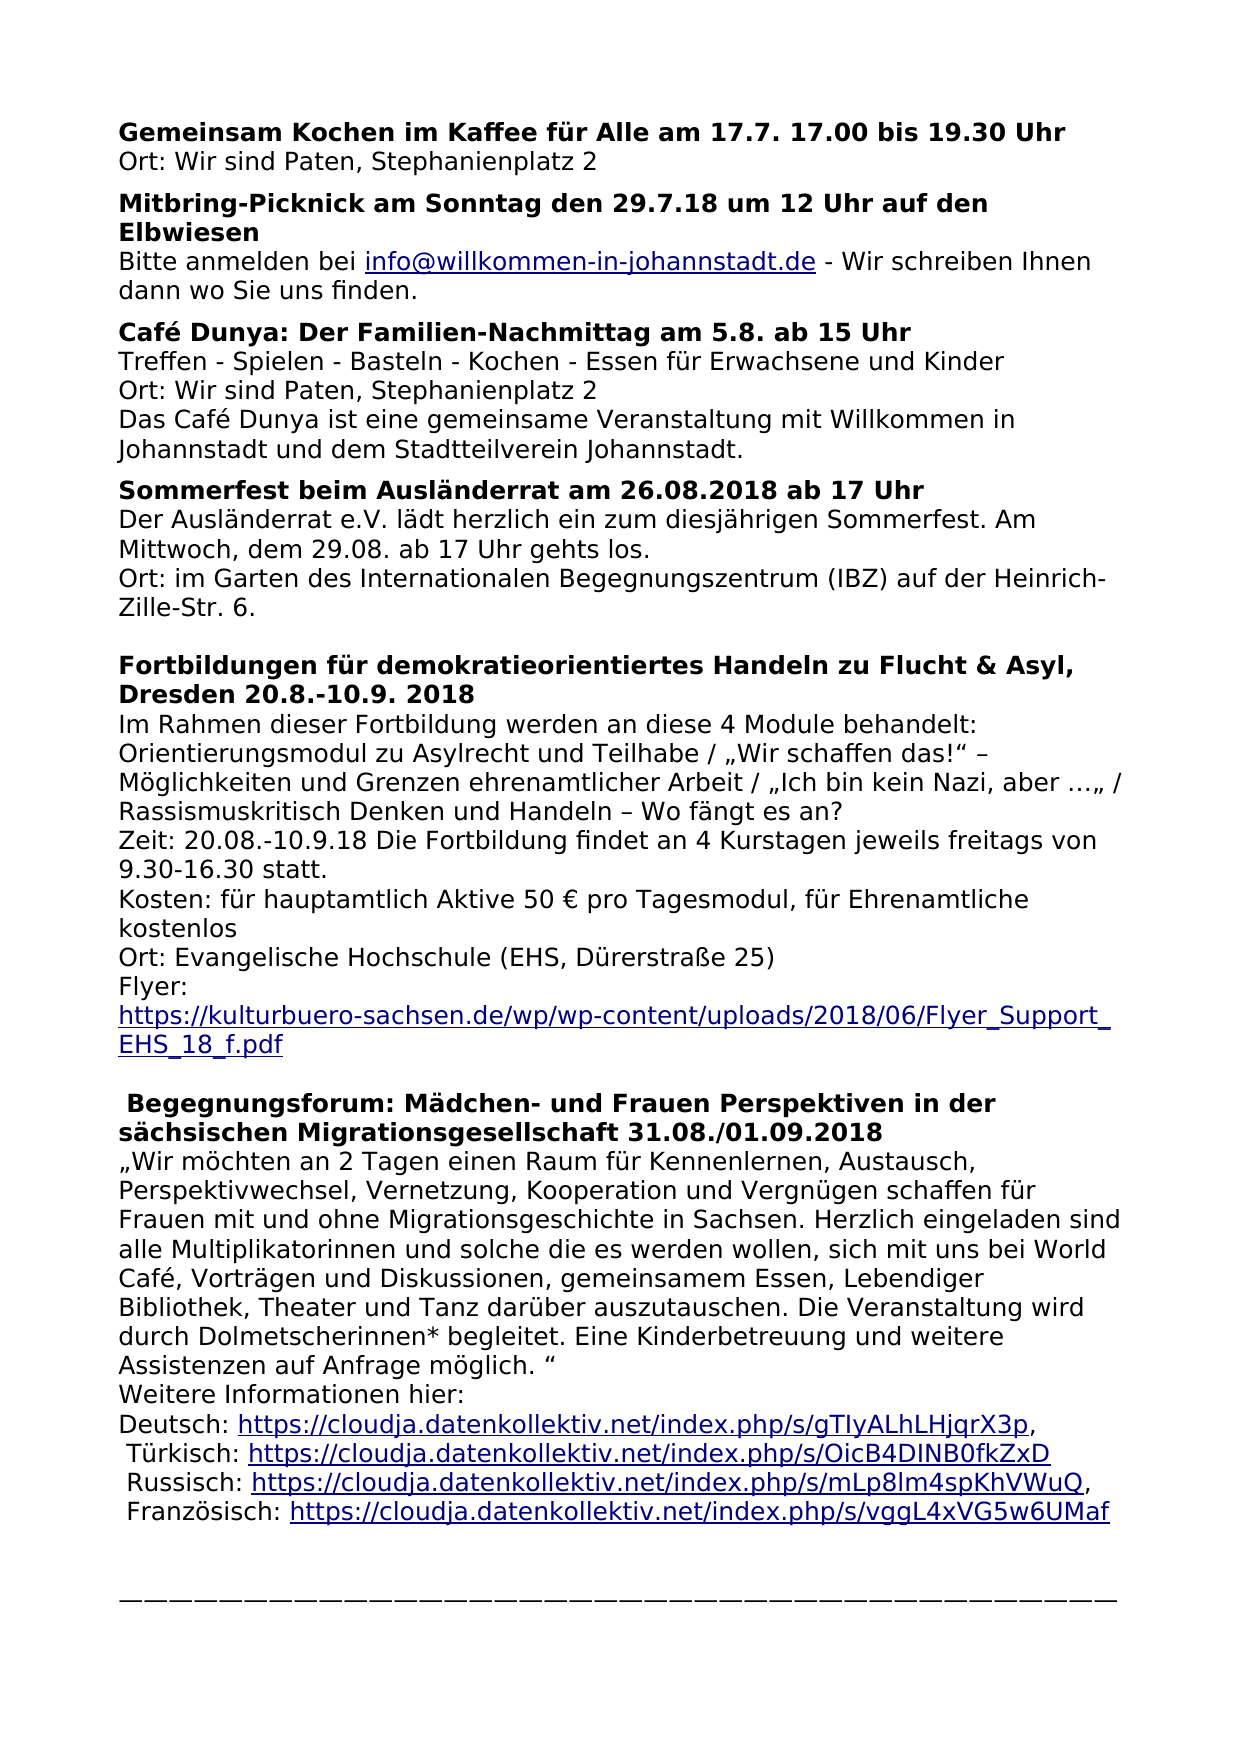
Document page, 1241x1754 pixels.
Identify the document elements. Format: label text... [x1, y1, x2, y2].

text Mitbring-Picknick am Sonntag den 29.7.18 um 12 Uhr auf den Elbwiesen Bitte anmelden bei info@willkommen-in-johannstadt.de - Wir schreiben Ihnen dann wo Sie uns finden. [118, 189, 1122, 306]
text Café Dunya: Der Familien-Nachmittag am 5.8. ab 15 Uhr Treffen - Spielen - Basteln - Kochen - Essen für Erwachsene und Kinder Ort: Wir sind Paten, Stephanienplatz 2 Das Café Dunya ist eine gemeinsame Veranstaltung mit Willkommen in Johannstadt und dem Stadtteilverein Johannstadt. [118, 318, 1122, 464]
text Sommerfest beim Ausländerrat am 26.08.2018 ab 17 Uhr Der Ausländerrat e.V. lädt herzlich ein zum diesjährigen Sommerfest. Am Mittwoch, dem 29.08. ab 17 Uhr gehts los. Ort: im Garten des Internationalen Begegnungszentrum (IBZ) auf der Heinrich-Zille-Str. 6. Fortbildungen für demokratieorientiertes Handeln zu Flucht & Asyl, Dresden 20.8.-10.9. 2018 Im Rahmen dieser Fortbildung werden an diese 4 Module behandelt: Orientierungsmodul zu Asylrecht und Teilhabe / „Wir schaffen das!“ – Möglichkeiten und Grenzen ehrenamtlicher Arbeit / „Ich bin kein Nazi, aber …„ / Rassismuskritisch Denken und Handeln – Wo fängt es an? Zeit: 20.08.-10.9.18 Die Fortbildung findet an 4 Kurstagen jeweils freitags von 9.30-16.30 statt. Kosten: für hauptamtlich Aktive 50 € pro Tagesmodul, für Ehrenamtliche kostenlos Ort: Evangelische Hochschule (EHS, Dürerstraße 25) Flyer: https://kulturbuero-sachsen.de/wp/wp-content/uploads/2018/06/Flyer_Support_EHS_18_f.pdf Begegnungsforum: Mädchen- und Frauen Perspektiven in der sächsischen Migrationsgesellschaft 31.08./01.09.2018 „Wir möchten an 2 Tagen einen Raum für Kennenlernen, Austausch, Perspektivwechsel, Vernetzung, Kooperation und Vergnügen schaffen für Frauen mit und ohne Migrationsgeschichte in Sachsen. Herzlich eingeladen sind alle Multiplikatorinnen und solche die es werden wollen, sich mit uns bei World Café, Vorträgen und Diskussionen, gemeinsamem Essen, Lebendiger Bibliothek, Theater und Tanz darüber auszutauschen. Die Veranstaltung wird durch Dolmetscherinnen* begleitet. Eine Kinderbetreuung und weitere Assistenzen auf Anfrage möglich. “ Weitere Informationen hier: Deutsch: https://cloudja.datenkollektiv.net/index.php/s/gTIyALhLHjqrX3p, Türkisch: https://cloudja.datenkollektiv.net/index.php/s/OicB4DINB0fkZxD Russisch: https://cloudja.datenkollektiv.net/index.php/s/mLp8lm4spKhVWuQ, Französisch: https://cloudja.datenkollektiv.net/index.php/s/vggL4xVG5w6UMaf ———————————————————————————————————————— [118, 476, 1122, 1614]
text Gemeinsam Kochen im Kaffee für Alle am 17.7. 17.00 bis 19.30 Uhr Ort: Wir sind Paten, Stephanienplatz 2 [118, 118, 1122, 176]
